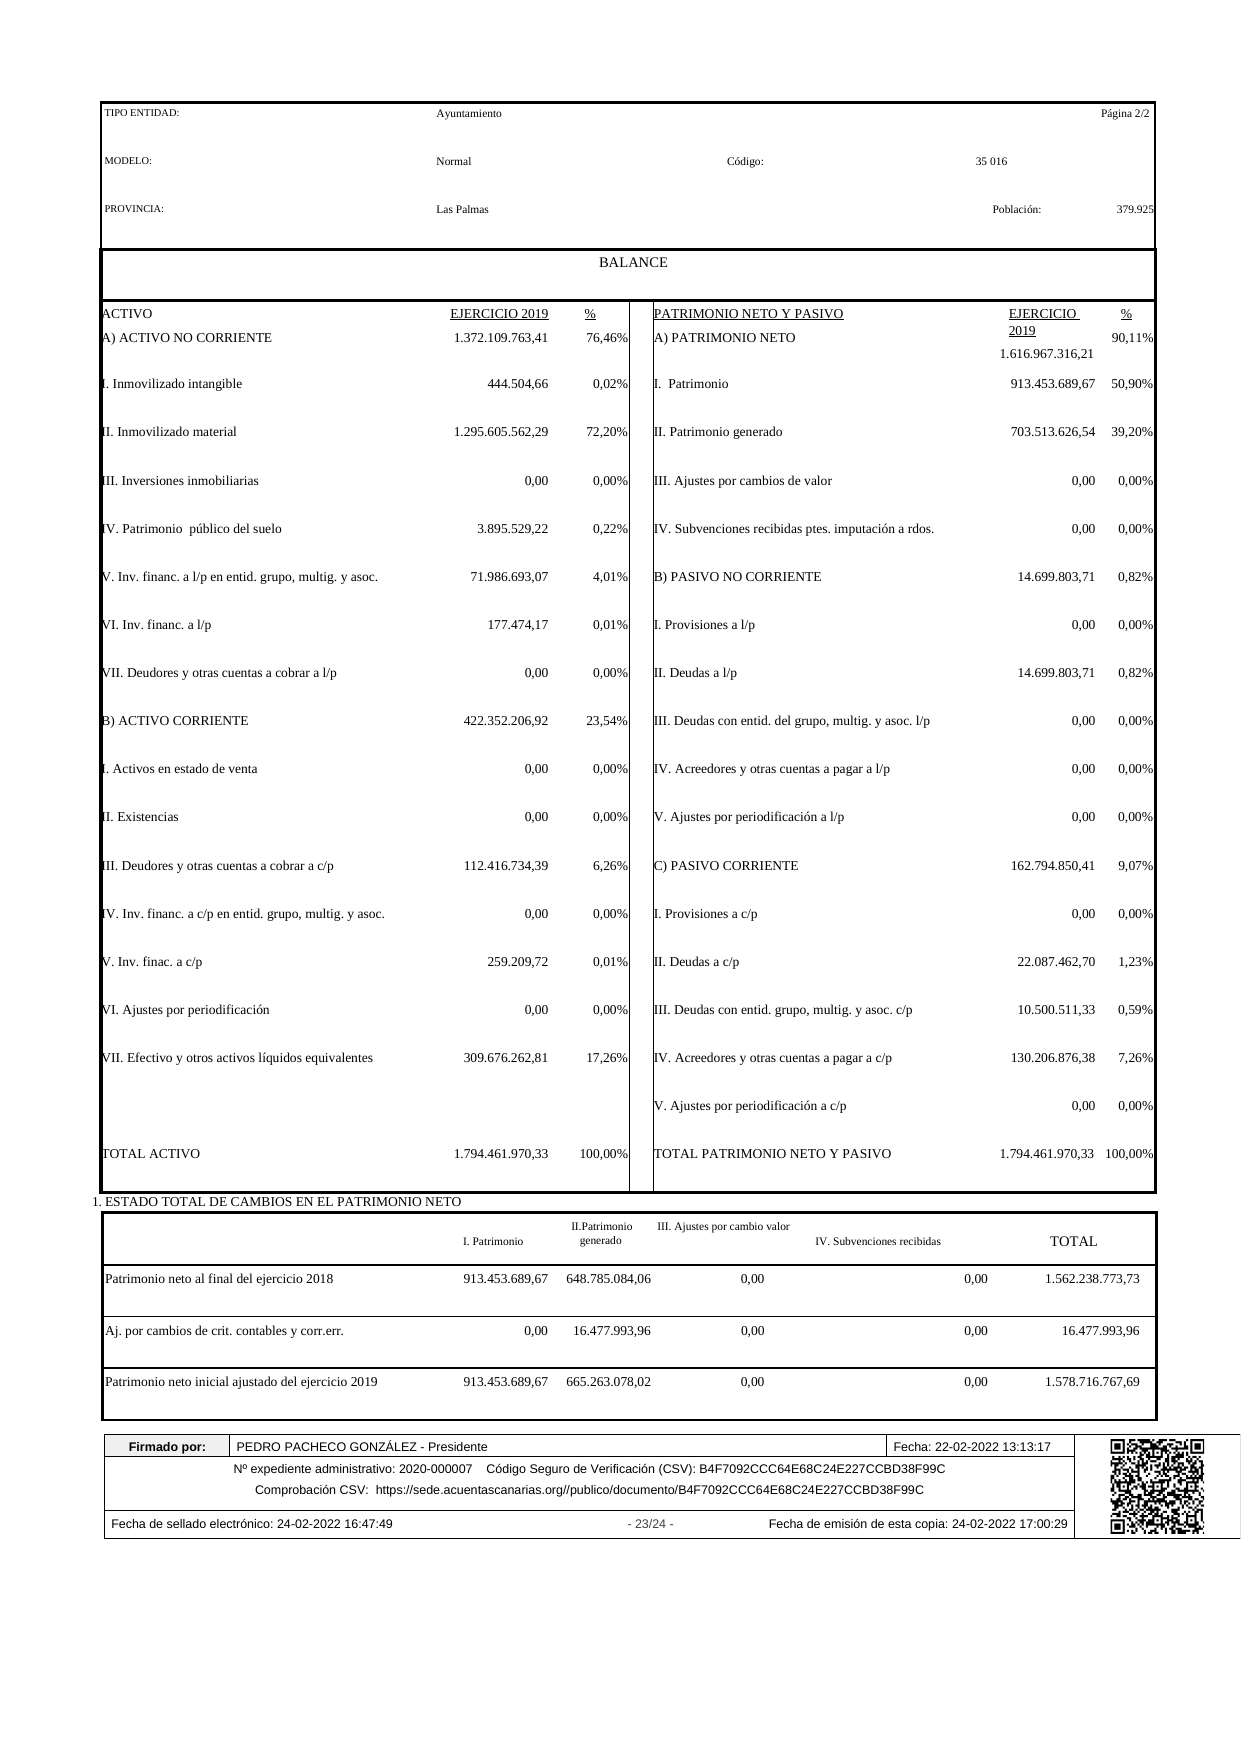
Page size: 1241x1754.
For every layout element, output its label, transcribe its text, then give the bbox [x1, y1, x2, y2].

table_cell [103, 251, 436, 299]
table_cell [964, 251, 999, 299]
table_header [104, 1214, 436, 1264]
table_cell [630, 1143, 653, 1191]
table_cell [630, 565, 653, 613]
table_cell 309.676.262,81 [436, 1046, 551, 1094]
table_cell VII. Efectivo y otros activos líquidos equivalentes [103, 1046, 436, 1094]
table_cell [630, 613, 653, 661]
table_cell [630, 421, 653, 469]
table_header [727, 104, 785, 152]
table_cell [551, 200, 727, 248]
table_cell 0,00% [551, 998, 629, 1046]
table_cell 0,00 [999, 902, 1101, 950]
table_cell Patrimonio neto al final del ejercicio 2018 [104, 1266, 436, 1316]
table_cell 10.500.511,33 [999, 998, 1101, 1046]
table_cell 0,00 [656, 1369, 815, 1419]
table_cell 0,00 [999, 517, 1101, 565]
table_cell [436, 251, 551, 299]
table_cell 0,00% [1101, 613, 1154, 661]
table_cell 0,00% [1101, 710, 1154, 758]
table_cell [630, 661, 653, 709]
table_cell [1101, 251, 1154, 299]
list ESTADO TOTAL DE CAMBIOS EN EL PATRIMONIO NETO [92, 1194, 1095, 1209]
table_cell 100,00% [1101, 1143, 1154, 1191]
table_cell [630, 1095, 653, 1143]
table_cell I. Activos en estado de venta [103, 758, 436, 806]
table_cell C) PASIVO CORRIENTE [654, 854, 964, 902]
table_cell [999, 251, 1101, 299]
table_cell IV. Acreedores y otras cuentas a pagar a c/p [654, 1046, 964, 1094]
table_cell IV. Inv. financ. a c/p en entid. grupo, multig. y asoc. [103, 902, 436, 950]
table_cell [815, 1266, 964, 1316]
table_cell 177.474,17 [436, 613, 551, 661]
table_cell 0,00 [436, 758, 551, 806]
table_cell Población: [964, 200, 1101, 248]
table_cell [630, 1046, 653, 1094]
table_cell 703.513.626,54 [999, 421, 1101, 469]
table_cell III. Deudores y otras cuentas a cobrar a c/p [103, 854, 436, 902]
table_cell 0,00% [1101, 1095, 1154, 1143]
table_cell ACTIVO A) ACTIVO NO CORRIENTE [103, 302, 436, 373]
table_cell [630, 469, 653, 517]
table_cell 0,00 [436, 998, 551, 1046]
table_cell 259.209,72 [436, 950, 551, 998]
table_cell 71.986.693,07 [436, 565, 551, 613]
table_cell III. Ajustes por cambios de valor [654, 469, 964, 517]
table_cell [630, 517, 653, 565]
table_cell 0,00% [551, 758, 629, 806]
table_cell % 90,11% [1101, 302, 1154, 373]
table_cell BALANCE [551, 251, 964, 299]
table_cell % 76,46% [551, 302, 629, 373]
table_cell 648.785.084,06 [551, 1266, 656, 1316]
table_header IV. Subvenciones recibidas [815, 1214, 964, 1264]
table_cell 39,20% [1101, 421, 1154, 469]
table_cell I. Provisiones a c/p [654, 902, 964, 950]
table_cell 0,00% [551, 469, 629, 517]
table_cell 7,26% [1101, 1046, 1154, 1094]
table_cell [436, 1095, 551, 1143]
table_cell 130.206.876,38 [999, 1046, 1101, 1094]
table_cell [630, 902, 653, 950]
table_cell [964, 517, 999, 565]
table_cell 665.263.078,02 [551, 1369, 656, 1419]
table_cell 0,00% [1101, 517, 1154, 565]
table_cell V. Ajustes por periodificación a l/p [654, 806, 964, 854]
table_cell 0,00 [436, 1317, 551, 1367]
table_cell EJERCICIO 2019 1.372.109.763,41 [436, 302, 551, 373]
table_cell [785, 152, 964, 200]
table_cell [630, 758, 653, 806]
table_cell 1.562.238.773,73 [999, 1266, 1155, 1316]
table_cell 913.453.689,67 [436, 1369, 551, 1419]
table_cell 0,00 [999, 1095, 1101, 1143]
table_cell 50,90% [1101, 373, 1154, 421]
table_header III. Ajustes por cambio valor [656, 1214, 815, 1264]
table_cell II. Deudas a l/p [654, 661, 964, 709]
table_cell 0,02% [551, 373, 629, 421]
table_cell 0,00 [436, 902, 551, 950]
table_cell B) ACTIVO CORRIENTE [103, 710, 436, 758]
table_cell 0,00 [999, 758, 1101, 806]
table_cell Patrimonio neto inicial ajustado del ejercicio 2019 [104, 1369, 436, 1419]
table_cell 0,82% [1101, 661, 1154, 709]
table_cell [964, 373, 999, 421]
table_cell 913.453.689,67 [999, 373, 1101, 421]
table_cell 0,00% [1101, 806, 1154, 854]
table_cell 0,00% [1101, 758, 1154, 806]
table_header Ayuntamiento [436, 104, 551, 152]
table_cell 14.699.803,71 [999, 565, 1101, 613]
table_cell 0,01% [551, 950, 629, 998]
table_cell II. Inmovilizado material [103, 421, 436, 469]
table_cell [964, 902, 999, 950]
table_cell [815, 1317, 964, 1367]
table_header [964, 1214, 999, 1264]
table_cell [727, 200, 785, 248]
table_cell I. Inmovilizado intangible [103, 373, 436, 421]
table_cell 0,00 [436, 469, 551, 517]
table_cell 112.416.734,39 [436, 854, 551, 902]
table_cell II. Patrimonio generado [654, 421, 964, 469]
table_cell [551, 152, 727, 200]
table_header II.Patrimonio generado [551, 1214, 656, 1264]
table_cell 0,00 [999, 469, 1101, 517]
table_cell 444.504,66 [436, 373, 551, 421]
table_cell [964, 565, 999, 613]
table_cell 4,01% [551, 565, 629, 613]
table_cell 0,00 [656, 1317, 815, 1367]
table_cell II. Deudas a c/p [654, 950, 964, 998]
table_cell PROVINCIA: [102, 200, 436, 248]
table_cell [964, 302, 999, 373]
table_cell [785, 200, 964, 248]
table_cell [630, 373, 653, 421]
table_cell [630, 710, 653, 758]
table_cell 1.794.461.970,33 [436, 1143, 551, 1191]
table_cell 1.295.605.562,29 [436, 421, 551, 469]
table_cell VII. Deudores y otras cuentas a cobrar a l/p [103, 661, 436, 709]
table_header TOTAL [999, 1214, 1155, 1264]
table_cell 16.477.993,96 [999, 1317, 1155, 1367]
table_cell Aj. por cambios de crit. contables y corr.err. [104, 1317, 436, 1367]
table_cell 35 016 [964, 152, 1101, 200]
table_header [551, 104, 727, 152]
table_cell 72,20% [551, 421, 629, 469]
table_cell Las Palmas [436, 200, 551, 248]
table_cell 913.453.689,67 [436, 1266, 551, 1316]
table_cell 17,26% [551, 1046, 629, 1094]
table_cell B) PASIVO NO CORRIENTE [654, 565, 964, 613]
table_cell IV. Acreedores y otras cuentas a pagar a l/p [654, 758, 964, 806]
table_cell 100,00% [551, 1143, 629, 1191]
table_cell 0,00% [1101, 469, 1154, 517]
table_cell [815, 1369, 964, 1419]
table_cell [964, 469, 999, 517]
table_cell 22.087.462,70 [999, 950, 1101, 998]
table_cell IV. Patrimonio público del suelo [103, 517, 436, 565]
table_cell 379.925 [1101, 200, 1154, 248]
table_cell IV. Subvenciones recibidas ptes. imputación a rdos. [654, 517, 964, 565]
table_cell [964, 998, 999, 1046]
table_cell 6,26% [551, 854, 629, 902]
table_header TIPO ENTIDAD: [102, 104, 436, 152]
table_cell [964, 758, 999, 806]
table_cell [103, 1095, 436, 1143]
table_cell III. Deudas con entid. del grupo, multig. y asoc. l/p [654, 710, 964, 758]
table_header [785, 104, 964, 152]
table_cell [964, 421, 999, 469]
table_cell [964, 1143, 999, 1191]
table_cell 3.895.529,22 [436, 517, 551, 565]
table_cell [964, 950, 999, 998]
table_cell II. Existencias [103, 806, 436, 854]
table_cell EJERCICIO 2019 1.616.967.316,21 [999, 302, 1101, 373]
table_cell 0,22% [551, 517, 629, 565]
table_cell Código: [727, 152, 785, 200]
table_header Página 2/2 [1101, 104, 1154, 152]
table_cell 0,01% [551, 613, 629, 661]
table_cell 14.699.803,71 [999, 661, 1101, 709]
table_cell 162.794.850,41 [999, 854, 1101, 902]
table_cell VI. Ajustes por periodificación [103, 998, 436, 1046]
table_cell III. Deudas con entid. grupo, multig. y asoc. c/p [654, 998, 964, 1046]
table_cell 0,00 [999, 710, 1101, 758]
table_cell 0,00 [436, 806, 551, 854]
table_header [964, 104, 1101, 152]
table_cell [630, 854, 653, 902]
table_header I. Patrimonio [436, 1214, 551, 1264]
table_cell PATRIMONIO NETO Y PASIVO A) PATRIMONIO NETO [654, 302, 964, 373]
table_cell 0,00 [964, 1369, 999, 1419]
table_cell 0,00 [436, 661, 551, 709]
table_cell [964, 854, 999, 902]
table_cell TOTAL PATRIMONIO NETO Y PASIVO [654, 1143, 964, 1191]
table_cell 9,07% [1101, 854, 1154, 902]
table_cell V. Inv. financ. a l/p en entid. grupo, multig. y asoc. [103, 565, 436, 613]
table_cell 0,00% [1101, 902, 1154, 950]
table_cell [630, 302, 653, 373]
table_cell [964, 1095, 999, 1143]
table_cell [630, 998, 653, 1046]
table_cell III. Inversiones inmobiliarias [103, 469, 436, 517]
table_cell [964, 710, 999, 758]
table_cell [630, 950, 653, 998]
table_cell MODELO: [102, 152, 436, 200]
table_cell 0,00 [656, 1266, 815, 1316]
table_cell 0,82% [1101, 565, 1154, 613]
table_cell [964, 806, 999, 854]
table_cell 1,23% [1101, 950, 1154, 998]
table_cell [1101, 152, 1154, 200]
table_cell 0,00 [999, 806, 1101, 854]
table_cell V. Ajustes por periodificación a c/p [654, 1095, 964, 1143]
table_cell 0,59% [1101, 998, 1154, 1046]
table_cell Normal [436, 152, 551, 200]
table_cell 0,00% [551, 806, 629, 854]
table_cell [964, 1046, 999, 1094]
table_cell I. Provisiones a l/p [654, 613, 964, 661]
table_cell 0,00 [964, 1317, 999, 1367]
table_cell 1.794.461.970,33 [999, 1143, 1101, 1191]
table_cell 422.352.206,92 [436, 710, 551, 758]
table_cell V. Inv. finac. a c/p [103, 950, 436, 998]
table_cell [551, 1095, 629, 1143]
table_cell 0,00% [551, 661, 629, 709]
table_cell 0,00 [999, 613, 1101, 661]
table_cell 16.477.993,96 [551, 1317, 656, 1367]
table_cell [964, 613, 999, 661]
table_cell 0,00 [964, 1266, 999, 1316]
table_cell VI. Inv. financ. a l/p [103, 613, 436, 661]
table_cell 1.578.716.767,69 [999, 1369, 1155, 1419]
table_cell [964, 661, 999, 709]
table_cell TOTAL ACTIVO [103, 1143, 436, 1191]
table_cell 23,54% [551, 710, 629, 758]
table_cell [630, 806, 653, 854]
table_cell I. Patrimonio [654, 373, 964, 421]
table_cell 0,00% [551, 902, 629, 950]
